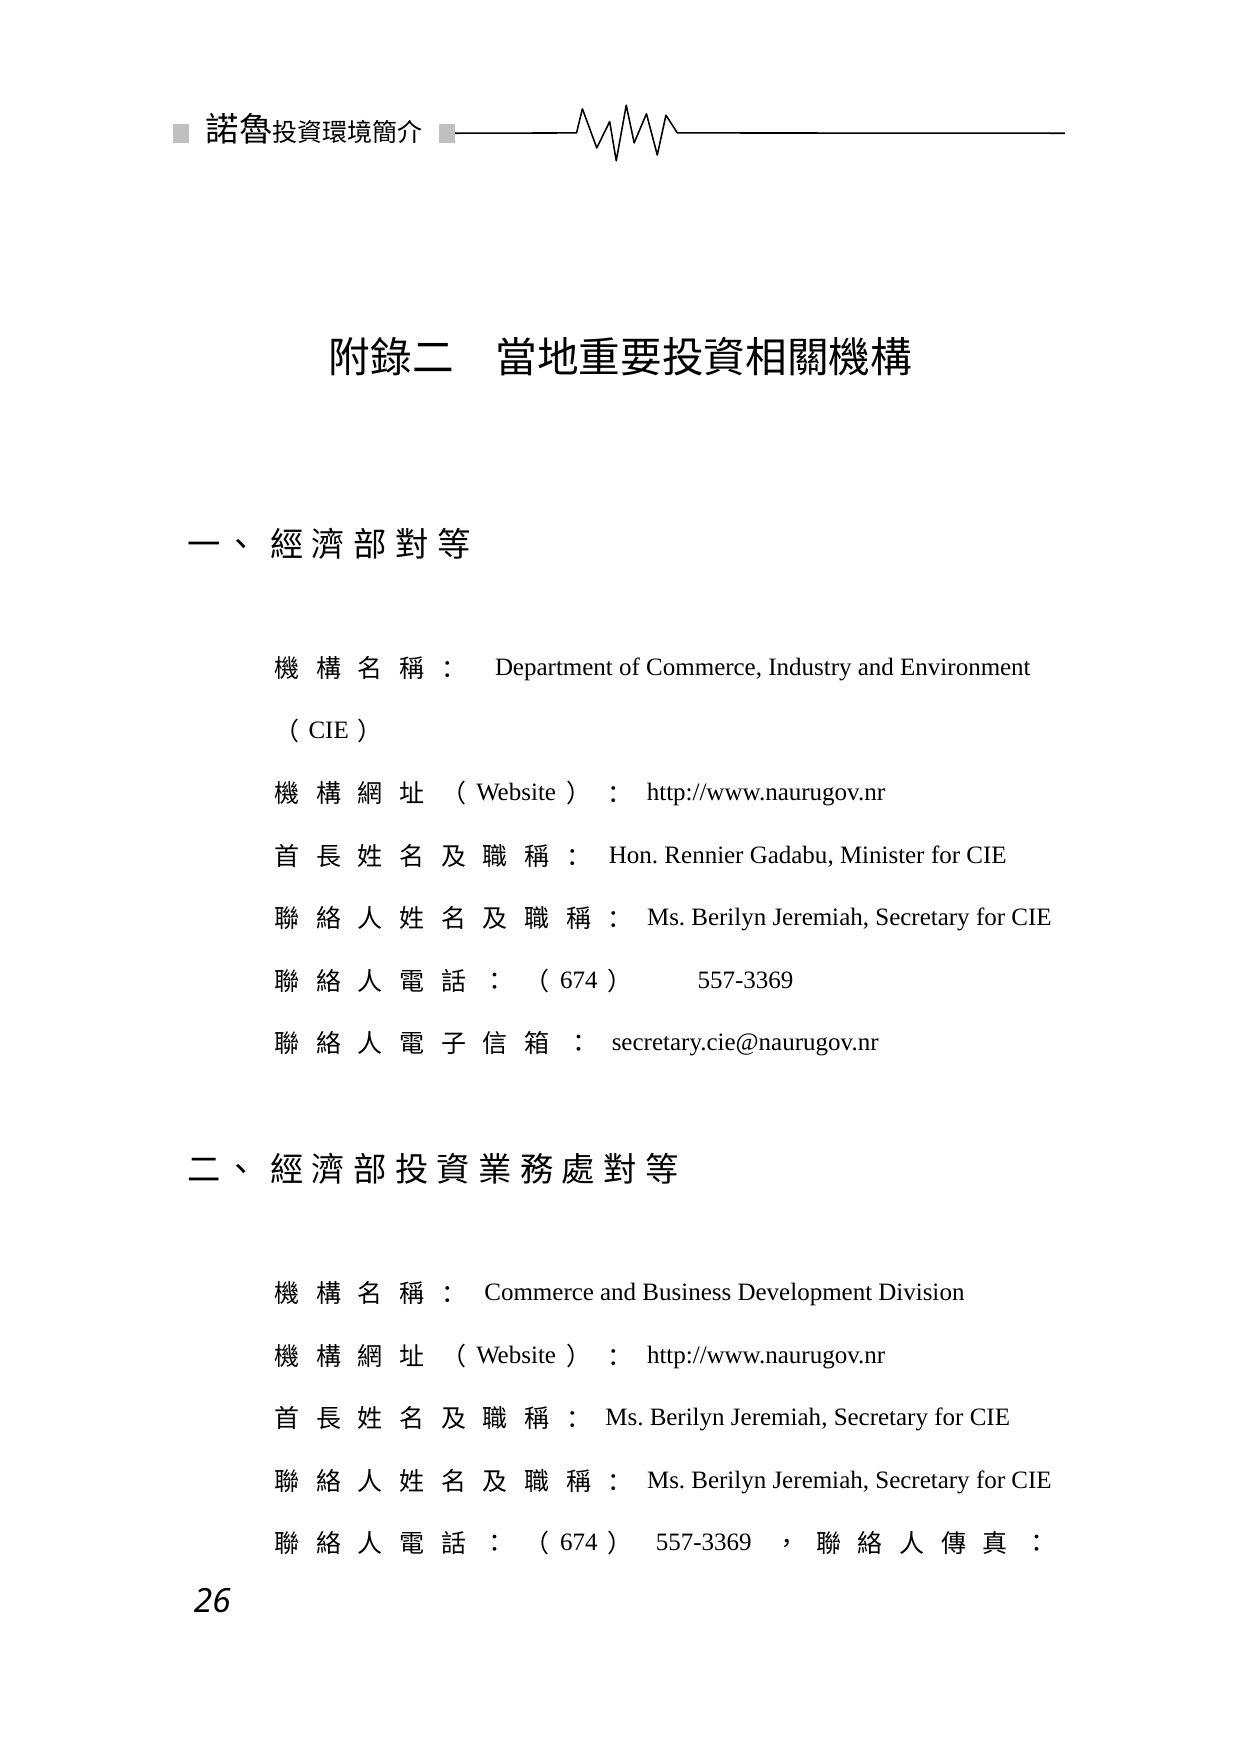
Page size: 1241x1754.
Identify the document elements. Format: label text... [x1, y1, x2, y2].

text 首長姓名及職稱：Hon. Rennier Gadabu, Minister for CIE [247, 813, 1058, 875]
text 二、經濟部投資業務處對等 [183, 1125, 1058, 1188]
text 機構名稱：Department of Commerce, Industry and Environment （CIE） [247, 625, 1058, 750]
text 機構名稱：Commerce and Business Development Division [247, 1250, 1058, 1313]
text 聯絡人電子信箱：secretary.cie@naurugov.nr [247, 1000, 1058, 1063]
text 聯絡人姓名及職稱：Ms. Berilyn Jeremiah, Secretary for CIE [247, 875, 1058, 938]
text 聯絡人姓名及職稱：Ms. Berilyn Jeremiah, Secretary for CIE [247, 1438, 1058, 1500]
text 一、經濟部對等 [183, 500, 1058, 563]
text 首長姓名及職稱：Ms. Berilyn Jeremiah, Secretary for CIE [247, 1375, 1058, 1438]
text 機構網址（Website）：http://www.naurugov.nr [247, 1313, 1058, 1375]
text 聯絡人電話：（674）557-3369，聯絡人傳真： [247, 1500, 1058, 1563]
text 機構網址（Website）：http://www.naurugov.nr [247, 750, 1058, 813]
text 聯絡人電話：（674） 557-3369 [247, 938, 1058, 1000]
text 附錄二 當地重要投資相關機構 [183, 313, 1058, 375]
